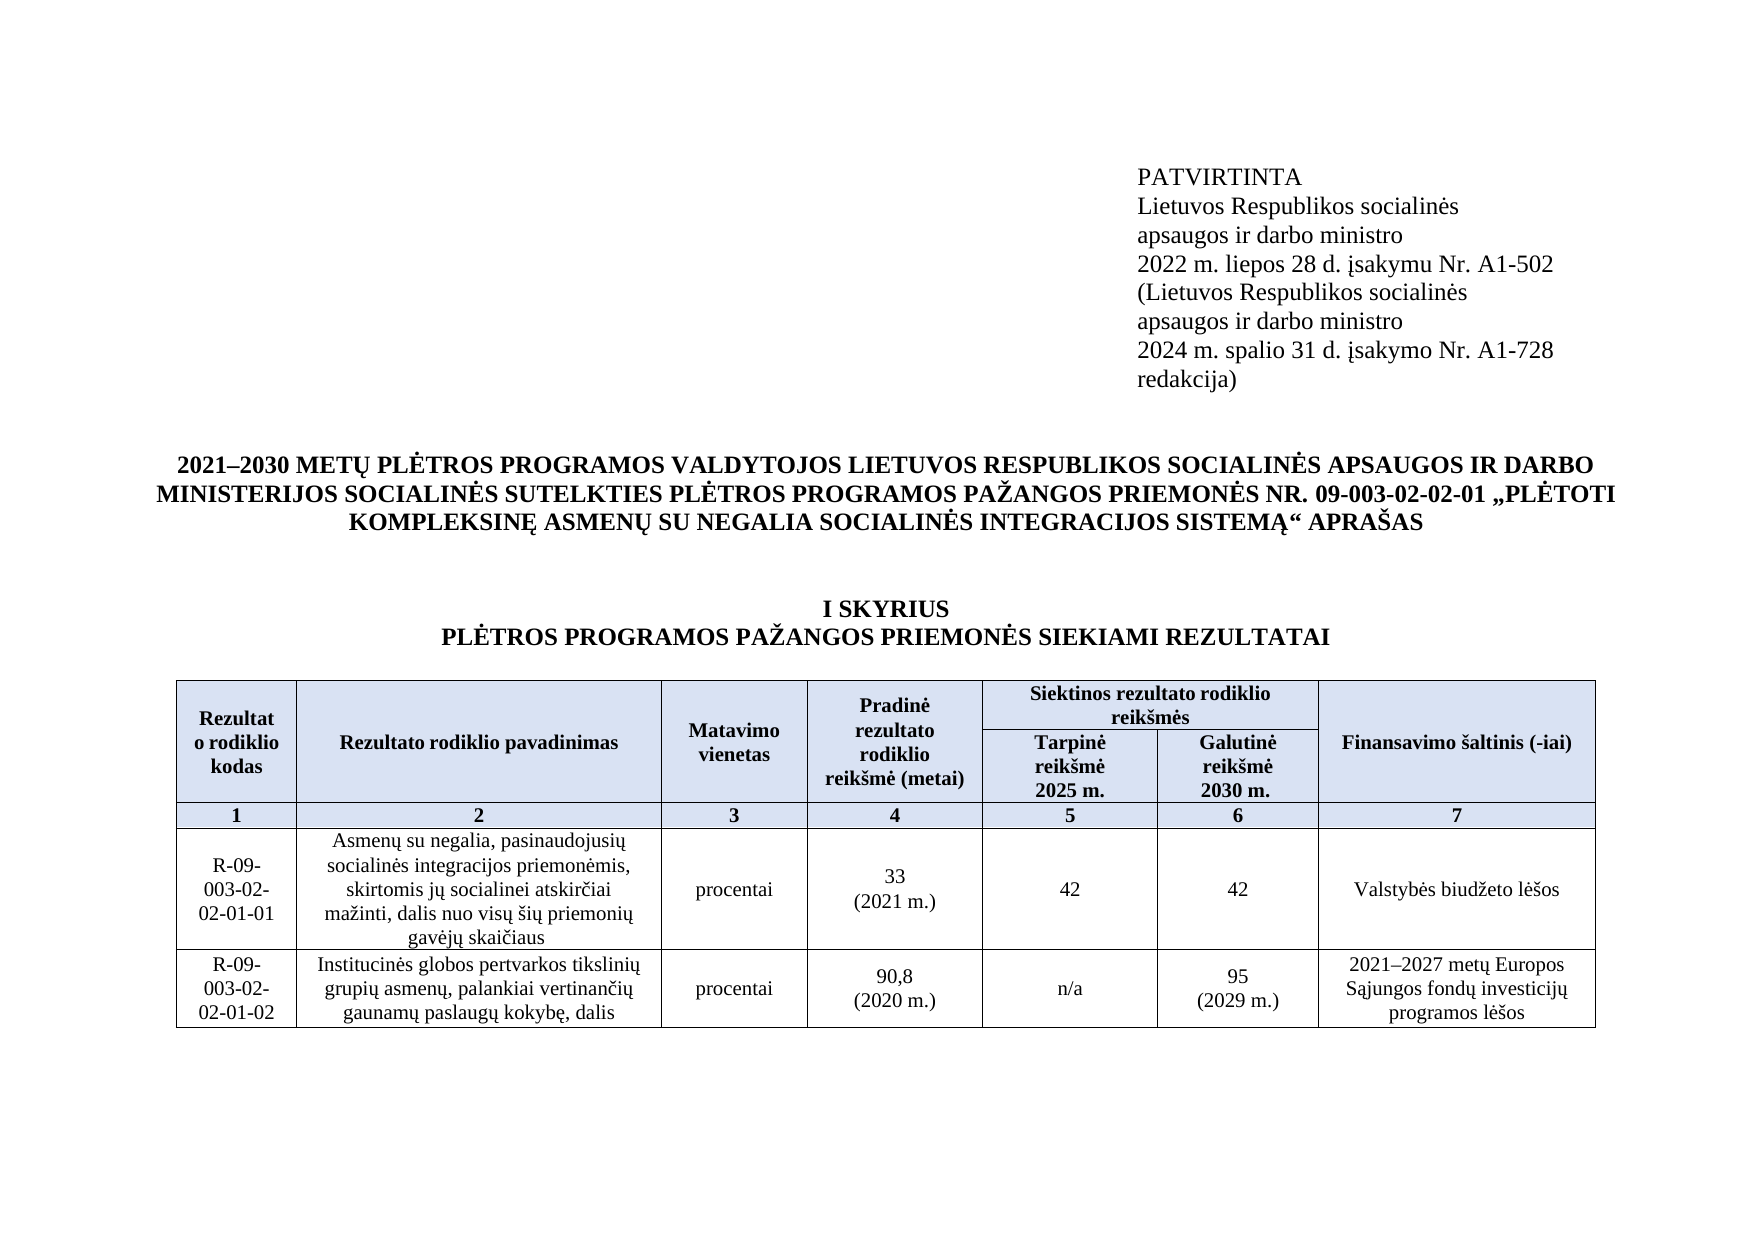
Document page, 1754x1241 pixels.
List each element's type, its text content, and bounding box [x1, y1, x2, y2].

text (Lietuvos Respublikos socialinės [89, 277, 1683, 306]
table_cell procentai [662, 829, 807, 949]
table_cell 4 [808, 803, 982, 827]
table_header Matavimo vienetas [662, 681, 807, 802]
table_cell 90,8 (2020 m.) [808, 950, 982, 1027]
table_cell 7 [1319, 803, 1595, 827]
text Lietuvos Respublikos socialinės [89, 191, 1683, 220]
table_cell 95 (2029 m.) [1158, 950, 1318, 1027]
text 2024 m. spalio 31 d. įsakymo Nr. A1-728 [89, 335, 1683, 364]
table_header Finansavimo šaltinis (-iai) [1319, 681, 1595, 802]
table_cell procentai [662, 950, 807, 1027]
table_cell 5 [983, 803, 1157, 827]
table_cell 42 [1158, 829, 1318, 949]
table_cell 2021–2027 metų Europos Sąjungos fondų investicijų programos lėšos [1319, 950, 1595, 1027]
table_cell Tarpinė reikšmė 2025 m. [983, 730, 1157, 802]
text 2022 m. liepos 28 d. įsakymu Nr. A1-502 [89, 249, 1683, 277]
table_header Rezultato rodiklio pavadinimas [297, 681, 661, 802]
table_cell 2 [297, 803, 661, 827]
table_cell Asmenų su negalia, pasinaudojusių socialinės integracijos priemonėmis, skirtomis jų socialinei atskirčiai mažinti, dalis nuo visų šių priemonių gavėjų skaičiaus [297, 829, 661, 949]
text I SKYRIUS [89, 594, 1683, 622]
table_cell 42 [983, 829, 1157, 949]
table_cell 6 [1158, 803, 1318, 827]
table_cell n/a [983, 950, 1157, 1027]
table_cell Galutinė reikšmė 2030 m. [1158, 730, 1318, 802]
table_cell 3 [662, 803, 807, 827]
text redakcija) [89, 364, 1683, 392]
table_cell Valstybės biudžeto lėšos [1319, 829, 1595, 949]
table_cell R-09- 003-02-02-01-01 [177, 829, 296, 949]
table_cell 1 [177, 803, 296, 827]
table_cell R-09- 003-02-02-01-02 [177, 950, 296, 1027]
table_header Pradinė rezultato rodiklio reikšmė (metai) [808, 681, 982, 802]
table_header Siektinos rezultato rodiklio reikšmės [983, 681, 1318, 729]
text apsaugos ir darbo ministro [89, 306, 1683, 335]
table_cell Institucinės globos pertvarkos tikslinių grupių asmenų, palankiai vertinančių gaunamų paslaugų kokybę, dalis [297, 950, 661, 1027]
table_cell 33 (2021 m.) [808, 829, 982, 949]
text 2021–2030 METŲ PLĖTROS PROGRAMOS VALDYTOJOS LIETUVOS RESPUBLIKOS SOCIALINĖS APSAUGOS IR DARBO MINISTERIJOS SOCIALINĖS SUTELKTIES PLĖTROS PROGRAMOS PAŽANGOS PRIEMONĖS NR. 09-003-02-02-01 „PLĖTOTI KOMPLEKSINĘ ASMENŲ SU NEGALIA SOCIALINĖS INTEGRACIJOS SISTEMĄ“ APRAŠAS [89, 450, 1683, 536]
table_header Rezultato rodiklio kodas [177, 681, 296, 802]
text PLĖTROS PROGRAMOS PAŽANGOS PRIEMONĖS SIEKIAMI REZULTATAI [89, 622, 1683, 651]
text PATVIRTINTA [89, 162, 1683, 191]
text apsaugos ir darbo ministro [89, 220, 1683, 249]
